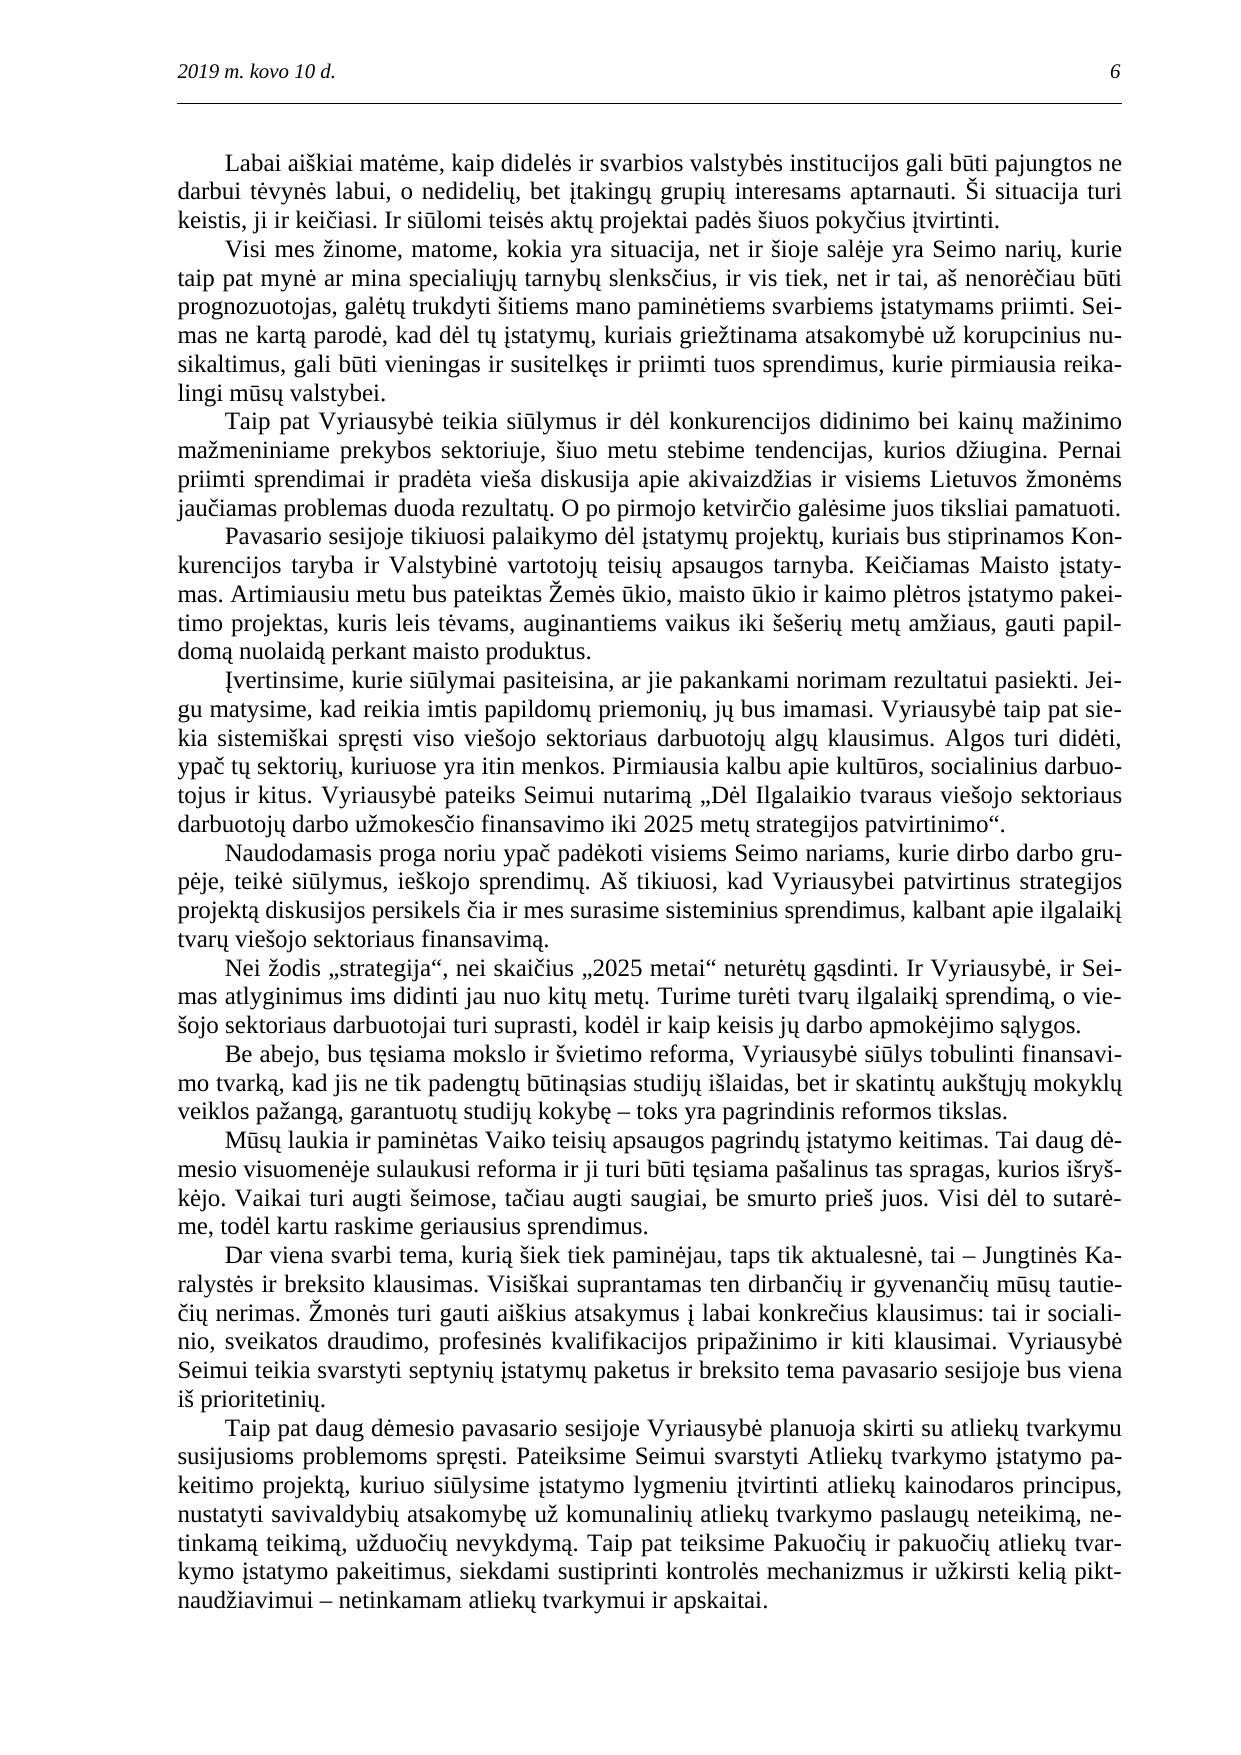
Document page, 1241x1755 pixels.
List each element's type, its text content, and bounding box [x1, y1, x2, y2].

text Taip pat Vy­riau­sy­bė tei­kia siū­ly­mus ir dėl kon­ku­ren­ci­jos di­di­ni­mo bei kai­nų ma­ži­ni­mo maž­me­ni­nia­me pre­ky­bos sek­to­riu­je, šiuo me­tu ste­bi­me ten­den­ci­jas, ku­rios džiu­gi­na. Per­nai pri­im­ti spren­di­mai ir pra­dė­ta vie­ša dis­ku­si­ja apie aki­vaiz­džias ir vi­siems Lie­tu­vos žmo­nėms jau­čia­mas pro­ble­mas duo­da re­zul­ta­tų. O po pir­mo­jo ket­vir­čio ga­lė­si­me juos tiks­liai pa­ma­tuo­ti. [177, 406, 1122, 521]
text Nei žo­dis „stra­te­gi­ja“, nei skai­čius „2025 me­tai“ ne­tu­rė­tų gąs­din­ti. Ir Vy­riau­sy­bė, ir Sei­mas at­ly­gi­ni­mus ims di­din­ti jau nuo ki­tų me­tų. Tu­ri­me tu­rė­ti tvar­ų il­ga­lai­kį spren­di­mą, o vie­šo­jo sek­to­riaus dar­buo­to­jai tu­ri su­pras­ti, ko­dėl ir kaip kei­sis jų dar­bo ap­mo­kė­ji­mo są­ly­gos. [177, 953, 1122, 1039]
text Taip pat daug dė­me­sio pa­va­sa­rio se­si­jo­je Vy­riau­sy­bė pla­nuo­ja skir­ti su at­lie­kų tvar­ky­mu su­si­ju­sioms pro­ble­moms spręs­ti. Pa­teik­si­me Sei­mui svars­ty­ti At­lie­kų tvar­ky­mo įsta­ty­mo pa­kei­ti­mo pro­jek­tą, ku­riuo siū­ly­si­me įsta­ty­mo lyg­me­niu įtvir­tin­ti at­lie­kų kai­no­da­ros prin­ci­pus, nu­sta­ty­ti sa­vi­val­dy­bių at­sa­ko­my­bę už ko­mu­na­li­nių at­lie­kų tvar­ky­mo pa­slau­gų ne­tei­ki­mą, ne­tin­ka­mą tei­ki­mą, už­duo­čių ne­vyk­dy­mą. Taip pat teik­si­me Pa­kuo­čių ir pa­kuo­čių at­lie­kų tvar­ky­mo įsta­ty­mo pa­kei­ti­mus, siek­da­mi su­stip­rin­ti kon­tro­lės me­cha­niz­mus ir už­kirs­ti ke­lią pik­t­nau­džia­vi­mui – ne­tin­ka­mam at­lie­kų tvar­ky­mui ir ap­skai­tai. [177, 1413, 1122, 1614]
text Dar vie­na svar­bi te­ma, ku­rią šiek tiek pa­mi­nė­jau, taps tik ak­tu­a­les­nė, tai – Jung­ti­nės Ka­ra­lys­tės ir brek­si­to klau­si­mas. Vi­siš­kai su­pran­ta­mas ten dir­ban­čių ir gy­ve­nan­čių mū­sų tau­tie­čių ne­ri­mas. Žmo­nės tu­ri gau­ti aiš­kius at­sa­ky­mus į la­bai kon­kre­čius klau­si­mus: tai ir so­cia­li­nio, svei­ka­tos drau­di­mo, pro­fe­si­nės kva­li­fi­ka­ci­jos pri­pa­ži­ni­mo ir ki­ti klau­si­mai. Vy­riau­sy­bė Sei­mui tei­kia svars­ty­ti sep­ty­nių įsta­ty­mų pa­ke­tus ir brek­si­to te­ma pa­va­sa­rio se­si­jo­je bus vie­na iš pri­ori­te­ti­nių. [177, 1240, 1122, 1413]
text Vi­si mes ži­no­me, ma­to­me, ko­kia yra si­tu­a­ci­ja, net ir šio­je sa­lė­je yra Sei­mo na­rių, ku­rie taip pat my­nė ar mi­na spe­cia­lių­jų tar­ny­bų slenks­čius, ir vis tiek, net ir tai, aš ne­no­rė­čiau bū­ti prog­no­zuo­to­jas, ga­lė­tų truk­dy­ti ši­tiems ma­no pa­mi­nė­tiems svar­biems įsta­ty­mams pri­im­ti. Sei­mas ne kar­tą pa­ro­dė, kad dėl tų įsta­ty­mų, ku­riais griež­ti­na­ma at­sa­ko­my­bė už ko­rup­ci­nius nu­si­kal­ti­mus, ga­li bū­ti vie­nin­gas ir su­si­tel­kęs ir pri­im­ti tuos spren­di­mus, ku­rie pir­miau­sia rei­ka­lin­gi mū­sų vals­ty­bei. [177, 234, 1122, 406]
text Be abe­jo, bus tę­sia­ma moks­lo ir švie­ti­mo re­for­ma, Vy­riau­sy­bė siū­lys to­bu­lin­ti fi­nan­sa­vi­mo tvar­ką, kad jis ne tik pa­deng­tų bū­ti­ną­sias stu­di­jų iš­lai­das, bet ir ska­tin­tų aukš­tų­jų mo­kyk­lų veik­los pa­žan­gą, ga­ran­tuo­tų stu­di­jų ko­ky­bę – toks yra pa­grin­di­nis re­for­mos tiks­las. [177, 1039, 1122, 1125]
text Mū­sų lau­kia ir pa­mi­nė­tas Vai­ko tei­sių ap­sau­gos pa­grin­dų įsta­ty­mo kei­ti­mas. Tai daug dė­me­sio vi­suo­me­nė­je su­lau­ku­si re­for­ma ir ji tu­ri bū­ti tę­sia­ma pa­ša­li­nus tas spra­gas, ku­rios iš­ryš­kė­jo. Vai­kai tu­ri aug­ti šei­mo­se, ta­čiau aug­ti sau­giai, be smur­to prieš juos. Vi­si dėl to su­ta­rė­me, to­dėl kar­tu ras­ki­me ge­riau­sius spren­di­mus. [177, 1125, 1122, 1240]
text La­bai aiš­kiai ma­tė­me, kaip di­de­lės ir svar­bios vals­ty­bės ins­ti­tu­ci­jos ga­li bū­ti pa­jung­tos ne dar­bui tė­vy­nės la­bui, o ne­di­de­lių, bet įta­kin­gų gru­pių in­te­re­sams ap­tar­nau­ti. Ši si­tu­a­ci­ja tu­ri keis­tis, ji ir kei­čia­si. Ir siū­lo­mi tei­sės ak­tų pro­jek­tai pa­dės šiuos po­ky­čius įtvir­tin­ti. [177, 148, 1122, 234]
text Įver­tin­si­me, ku­rie siū­ly­mai pa­si­tei­si­na, ar jie pa­kan­ka­mi no­ri­mam re­zul­ta­tui pa­siek­ti. Jei­gu ma­ty­si­me, kad rei­kia im­tis pa­pil­do­mų prie­mo­nių, jų bus ima­ma­si. Vy­riau­sy­bė taip pat sie­kia sis­te­miš­kai spręs­ti vi­so vie­šo­jo sek­to­riaus dar­buo­to­jų al­gų klau­si­mus. Al­gos tu­ri di­dė­ti, ypač tų sek­to­rių, ku­riuo­se yra itin men­kos. Pir­miau­sia kal­bu apie kul­tū­ros, so­cia­li­nius dar­buo­to­jus ir ki­tus. Vy­riau­sy­bė pa­teiks Sei­mui nu­ta­ri­mą „Dėl Il­ga­lai­kio tva­raus vie­šo­jo sek­to­riaus dar­buo­to­jų dar­bo už­mo­kes­čio fi­nan­sa­vi­mo iki 2025 me­tų stra­te­gi­jos pa­tvir­ti­ni­mo“. [177, 665, 1122, 838]
text Nau­do­da­ma­sis pro­ga no­riu ypač pa­dė­ko­ti vi­siems Sei­mo na­riams, ku­rie dir­bo dar­bo gru­pė­je, tei­kė siū­ly­mus, ieš­ko­jo spren­di­mų. Aš ti­kiuo­si, kad Vy­riau­sy­bei pa­tvir­ti­nus stra­te­gi­jos pro­jek­tą dis­ku­si­jos per­si­kels čia ir mes su­ra­si­me sis­te­mi­nius spren­di­mus, kal­bant apie il­ga­lai­kį tvarų vie­šo­jo sek­to­riaus fi­nan­sa­vi­mą. [177, 838, 1122, 953]
text Pa­va­sa­rio se­si­jo­je ti­kiuo­si pa­lai­ky­mo dėl įsta­ty­mų pro­jek­tų, ku­riais bus stip­ri­na­mos Kon­ku­ren­ci­jos tar­y­ba ir Vals­ty­bi­nė var­to­to­jų tei­sių ap­sau­gos tar­ny­ba. Kei­čia­mas Mais­to įsta­ty­mas. Ar­ti­miau­siu me­tu bus pa­teik­tas Že­mės ūkio, mais­to ūkio ir kai­mo plėt­ros įsta­ty­mo pa­kei­ti­mo pro­jek­tas, ku­ris leis tė­vams, au­gi­nan­tiems vai­kus iki še­še­rių me­tų am­žiaus, gau­ti pa­pil­do­mą nu­olai­dą per­kant mais­to pro­duk­tus. [177, 521, 1122, 665]
